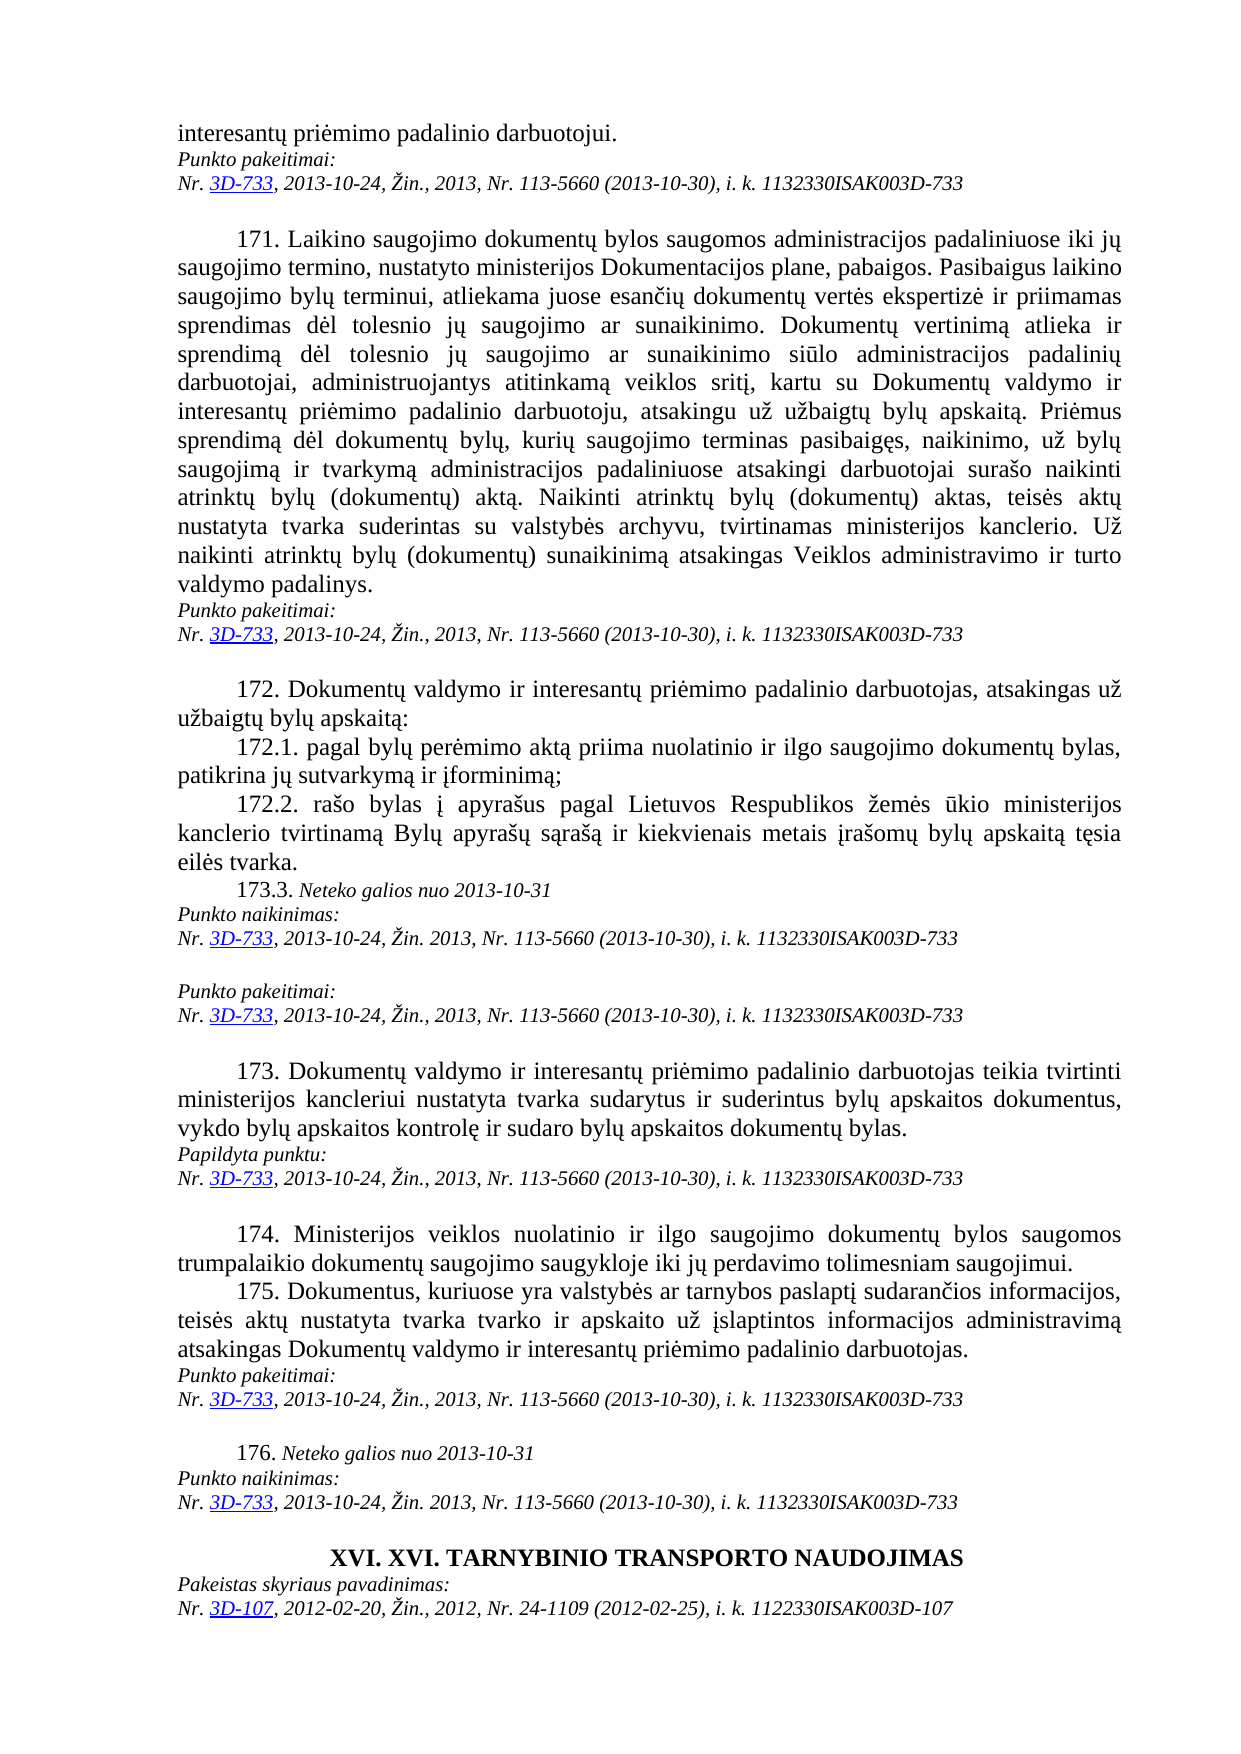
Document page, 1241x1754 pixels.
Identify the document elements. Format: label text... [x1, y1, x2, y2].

text 172. Dokumentų valdymo ir interesantų priėmimo padalinio darbuotojas, atsakingas už užbaigtų bylų apskaitą: [177, 674, 1122, 732]
text Pakeistas skyriaus pavadinimas: [177, 1571, 1122, 1596]
text Papildyta punktu: [177, 1142, 1122, 1166]
text Nr. 3D-733, 2013-10-24, Žin., 2013, Nr. 113-5660 (2013-10-30), i. k. 1132330ISAK003D-733 [177, 171, 1122, 195]
text Nr. 3D-733, 2013-10-24, Žin., 2013, Nr. 113-5660 (2013-10-30), i. k. 1132330ISAK003D-733 [177, 1166, 1122, 1190]
text Punkto pakeitimai: [177, 597, 1122, 622]
text Nr. 3D-733, 2013-10-24, Žin., 2013, Nr. 113-5660 (2013-10-30), i. k. 1132330ISAK003D-733 [177, 1387, 1122, 1411]
text 172.1. pagal bylų perėmimo aktą priima nuolatinio ir ilgo saugojimo dokumentų bylas, patikrina jų sutvarkymą ir įforminimą; [177, 732, 1122, 789]
text Punkto pakeitimai: [177, 979, 1122, 1003]
text Punkto naikinimas: [177, 1466, 1122, 1490]
text 175. Dokumentus, kuriuose yra valstybės ar tarnybos paslaptį sudarančios informacijos, teisės aktų nustatyta tvarka tvarko ir apskaito už įslaptintos informacijos administravimą atsakingas Dokumentų valdymo ir interesantų priėmimo padalinio darbuotojas. [177, 1276, 1122, 1363]
text Punkto naikinimas: [177, 902, 1122, 926]
text 172.2. rašo bylas į apyrašus pagal Lietuvos Respublikos žemės ūkio ministerijos kanclerio tvirtinamą Bylų apyrašų sąrašą ir kiekvienais metais įrašomų bylų apskaitą tęsia eilės tvarka. [177, 789, 1122, 876]
text interesantų priėmimo padalinio darbuotojui. [177, 118, 1122, 147]
text Nr. 3D-733, 2013-10-24, Žin. 2013, Nr. 113-5660 (2013-10-30), i. k. 1132330ISAK003D-733 [177, 1490, 1122, 1514]
text 174. Ministerijos veiklos nuolatinio ir ilgo saugojimo dokumentų bylos saugomos trumpalaikio dokumentų saugojimo saugykloje iki jų perdavimo tolimesniam saugojimui. [177, 1219, 1122, 1276]
text XVI. XVI. TARNYBINIO TRANSPORTO NAUDOJIMAS [177, 1543, 1122, 1571]
text 171. Laikino saugojimo dokumentų bylos saugomos administracijos padaliniuose iki jų saugojimo termino, nustatyto ministerijos Dokumentacijos plane, pabaigos. Pasibaigus laikino saugojimo bylų terminui, atliekama juose esančių dokumentų vertės ekspertizė ir priimamas sprendimas dėl tolesnio jų saugojimo ar sunaikinimo. Dokumentų vertinimą atlieka ir sprendimą dėl tolesnio jų saugojimo ar sunaikinimo siūlo administracijos padalinių darbuotojai, administruojantys atitinkamą veiklos sritį, kartu su Dokumentų valdymo ir interesantų priėmimo padalinio darbuotoju, atsakingu už užbaigtų bylų apskaitą. Priėmus sprendimą dėl dokumentų bylų, kurių saugojimo terminas pasibaigęs, naikinimo, už bylų saugojimą ir tvarkymą administracijos padaliniuose atsakingi darbuotojai surašo naikinti atrinktų bylų (dokumentų) aktą. Naikinti atrinktų bylų (dokumentų) aktas, teisės aktų nustatyta tvarka suderintas su valstybės archyvu, tvirtinamas ministerijos kanclerio. Už naikinti atrinktų bylų (dokumentų) sunaikinimą atsakingas Veiklos administravimo ir turto valdymo padalinys. [177, 224, 1122, 597]
text Punkto pakeitimai: [177, 1363, 1122, 1387]
text Nr. 3D-733, 2013-10-24, Žin., 2013, Nr. 113-5660 (2013-10-30), i. k. 1132330ISAK003D-733 [177, 622, 1122, 646]
text 173. Dokumentų valdymo ir interesantų priėmimo padalinio darbuotojas teikia tvirtinti ministerijos kancleriui nustatyta tvarka sudarytus ir suderintus bylų apskaitos dokumentus, vykdo bylų apskaitos kontrolę ir sudaro bylų apskaitos dokumentų bylas. [177, 1056, 1122, 1142]
text Nr. 3D-733, 2013-10-24, Žin. 2013, Nr. 113-5660 (2013-10-30), i. k. 1132330ISAK003D-733 [177, 926, 1122, 950]
text 176. Neteko galios nuo 2013-10-31 [177, 1439, 1122, 1466]
text 173.3. Neteko galios nuo 2013-10-31 [177, 876, 1122, 902]
text Nr. 3D-107, 2012-02-20, Žin., 2012, Nr. 24-1109 (2012-02-25), i. k. 1122330ISAK003D-107 [177, 1596, 1122, 1619]
text Punkto pakeitimai: [177, 147, 1122, 171]
text Nr. 3D-733, 2013-10-24, Žin., 2013, Nr. 113-5660 (2013-10-30), i. k. 1132330ISAK003D-733 [177, 1003, 1122, 1027]
